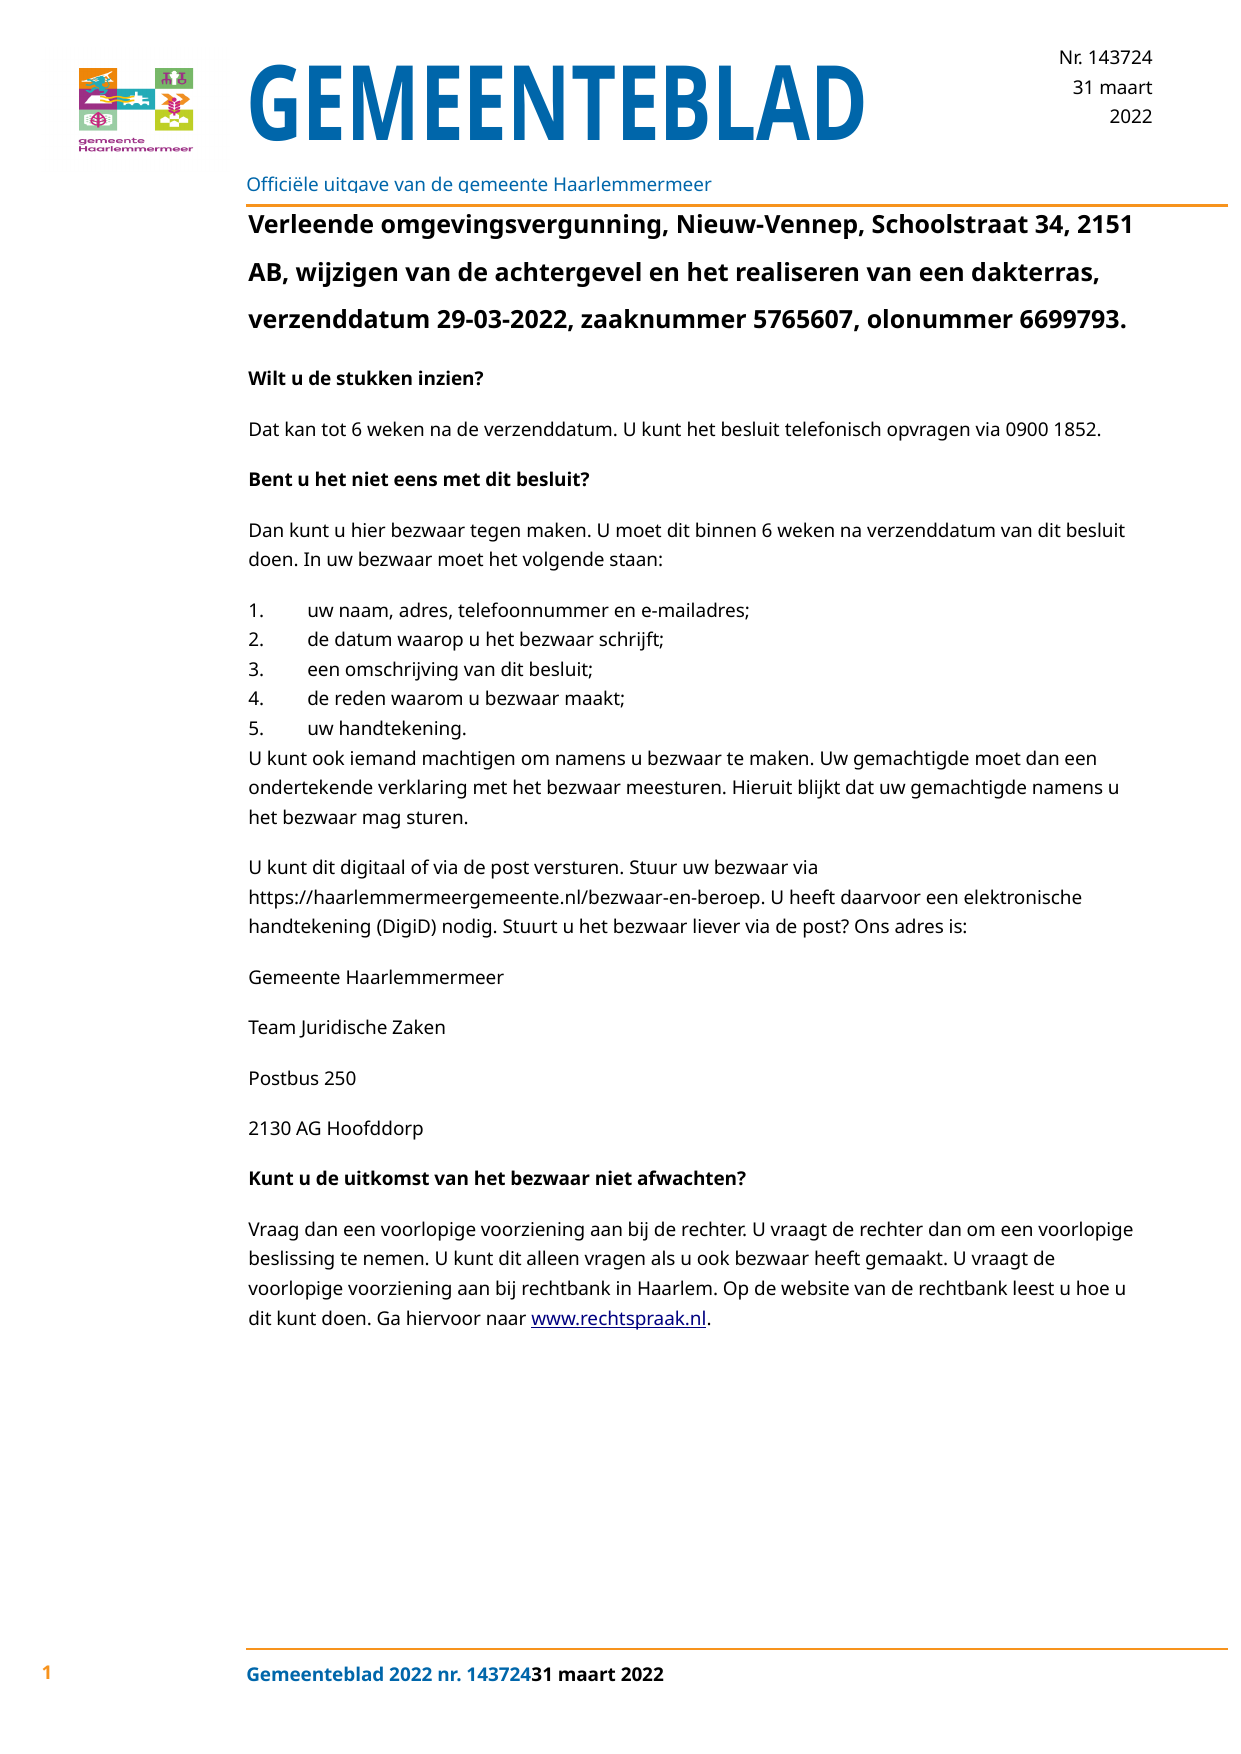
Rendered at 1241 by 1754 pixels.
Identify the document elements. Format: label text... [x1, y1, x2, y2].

text Wilt u de stukken inzien? [248, 366, 1152, 391]
text 2130 AG Hoofddorp [248, 1115, 1152, 1141]
text Bent u het niet eens met dit besluit? [248, 466, 1152, 492]
text Team Juridische Zaken [248, 1014, 1152, 1040]
list de reden waarom u bezwaar maakt; [248, 686, 1152, 711]
list een omschrijving van dit besluit; [248, 656, 1152, 682]
text Vraag dan een voorlopige voorziening aan bij de rechter. U vraagt de rechter dan om een voorlopige beslissing te nemen. U kunt dit alleen vragen als u ook bezwaar heeft gemaakt. U vraagt de voorlopige voorziening aan bij rechtbank in Haarlem. Op de website van de rechtbank leest u hoe u dit kunt doen. Ga hiervoor naar www.rechtspraak.nl. [248, 1216, 1152, 1330]
text U kunt ook iemand machtigen om namens u bezwaar te maken. Uw gemachtigde moet dan een ondertekende verklaring met het bezwaar meesturen. Hieruit blijkt dat uw gemachtigde namens u het bezwaar mag sturen. [248, 745, 1152, 829]
text U kunt dit digitaal of via de post versturen. Stuur uw bezwaar via https://haarlemmermeergemeente.nl/bezwaar-en-beroep. U heeft daarvoor een elektronische handtekening (DigiD) nodig. Stuurt u het bezwaar liever via de post? Ons adres is: [248, 854, 1152, 939]
text Postbus 250 [248, 1065, 1152, 1090]
list uw naam, adres, telefoonnummer en e-mailadres; [248, 597, 1152, 622]
list uw handtekening. [248, 715, 1152, 741]
text Dat kan tot 6 weken na de verzenddatum. U kunt het besluit telefonisch opvragen via 0900 1852. [248, 416, 1152, 442]
list de datum waarop u het bezwaar schrijft; [248, 626, 1152, 652]
text Kunt u de uitkomst van het bezwaar niet afwachten? [248, 1166, 1152, 1191]
text Verleende omgevingsvergunning, Nieuw-Vennep, Schoolstraat 34, 2151 AB, wijzigen van de achtergevel en het realiseren van een dakterras, verzenddatum 29-03-2022, zaaknummer 5765607, olonummer 6699793. [248, 207, 1152, 336]
picture [41, 47, 231, 172]
text Dan kunt u hier bezwaar tegen maken. U moet dit binnen 6 weken na verzenddatum van dit besluit doen. In uw bezwaar moet het volgende staan: [248, 517, 1152, 572]
text Gemeente Haarlemmermeer [248, 964, 1152, 989]
